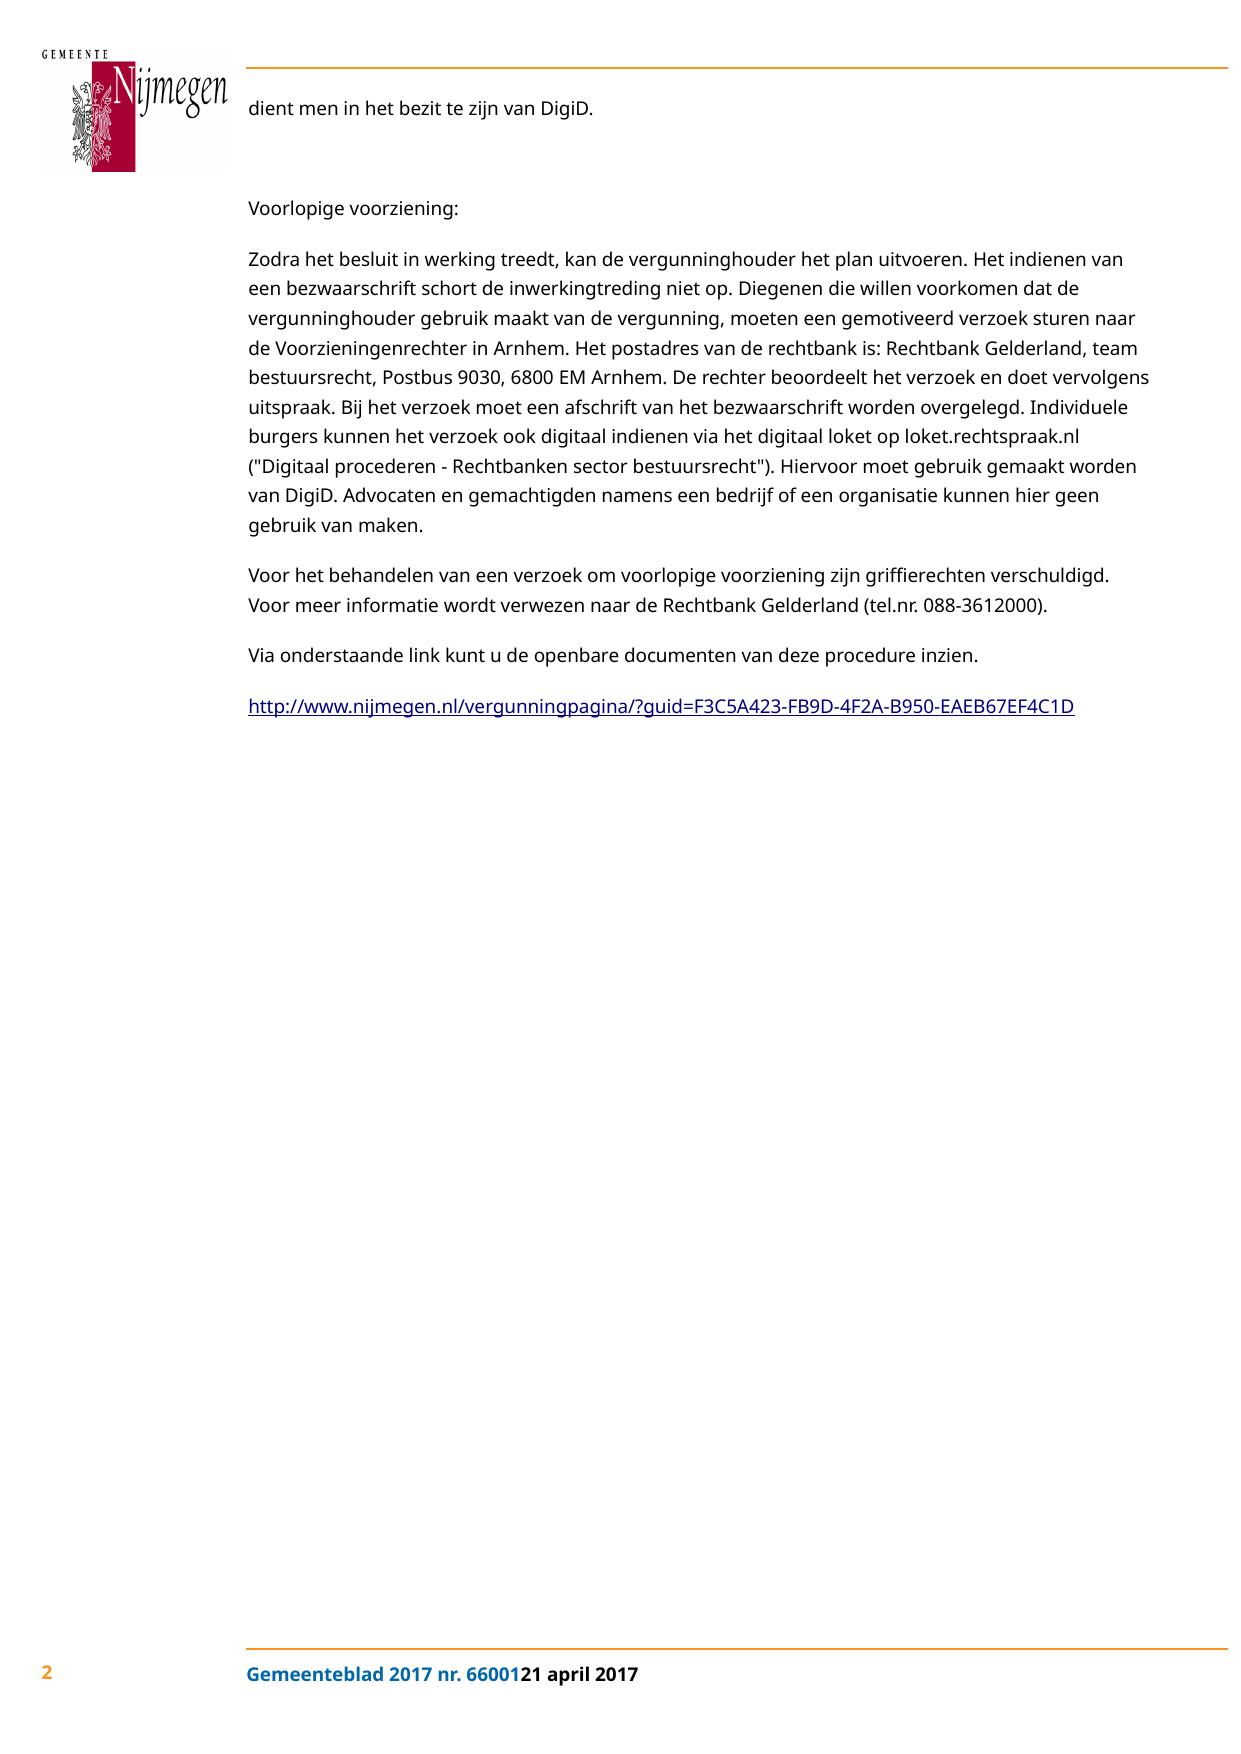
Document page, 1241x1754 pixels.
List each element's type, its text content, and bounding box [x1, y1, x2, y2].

text Voor het behandelen van een verzoek om voorlopige voorziening zijn griffierechten verschuldigd. Voor meer informatie wordt verwezen naar de Rechtbank Gelderland (tel.nr. 088-3612000). [248, 563, 1152, 618]
text Zodra het besluit in werking treedt, kan de vergunninghouder het plan uitvoeren. Het indienen van een bezwaarschrift schort de inwerkingtreding niet op. Diegenen die willen voorkomen dat de vergunninghouder gebruik maakt van de vergunning, moeten een gemotiveerd verzoek sturen naar de Voorzieningenrechter in Arnhem. Het postadres van de rechtbank is: Rechtbank Gelderland, team bestuursrecht, Postbus 9030, 6800 EM Arnhem. De rechter beoordeelt het verzoek en doet vervolgens uitspraak. Bij het verzoek moet een afschrift van het bezwaarschrift worden overgelegd. Individuele burgers kunnen het verzoek ook digitaal indienen via het digitaal loket op loket.rechtspraak.nl ("Digitaal procederen - Rechtbanken sector bestuursrecht"). Hiervoor moet gebruik gemaakt worden van DigiD. Advocaten en gemachtigden namens een bedrijf of een organisatie kunnen hier geen gebruik van maken. [248, 246, 1152, 538]
text Voorlopige voorziening: [248, 196, 1152, 221]
text dient men in het bezit te zijn van DigiD. [248, 95, 1152, 121]
text http://www.nijmegen.nl/vergunningpagina/?guid=F3C5A423-FB9D-4F2A-B950-EAEB67EF4C1D [248, 693, 1152, 719]
text Via onderstaande link kunt u de openbare documenten van deze procedure inzien. [248, 643, 1152, 668]
picture [41, 47, 231, 172]
